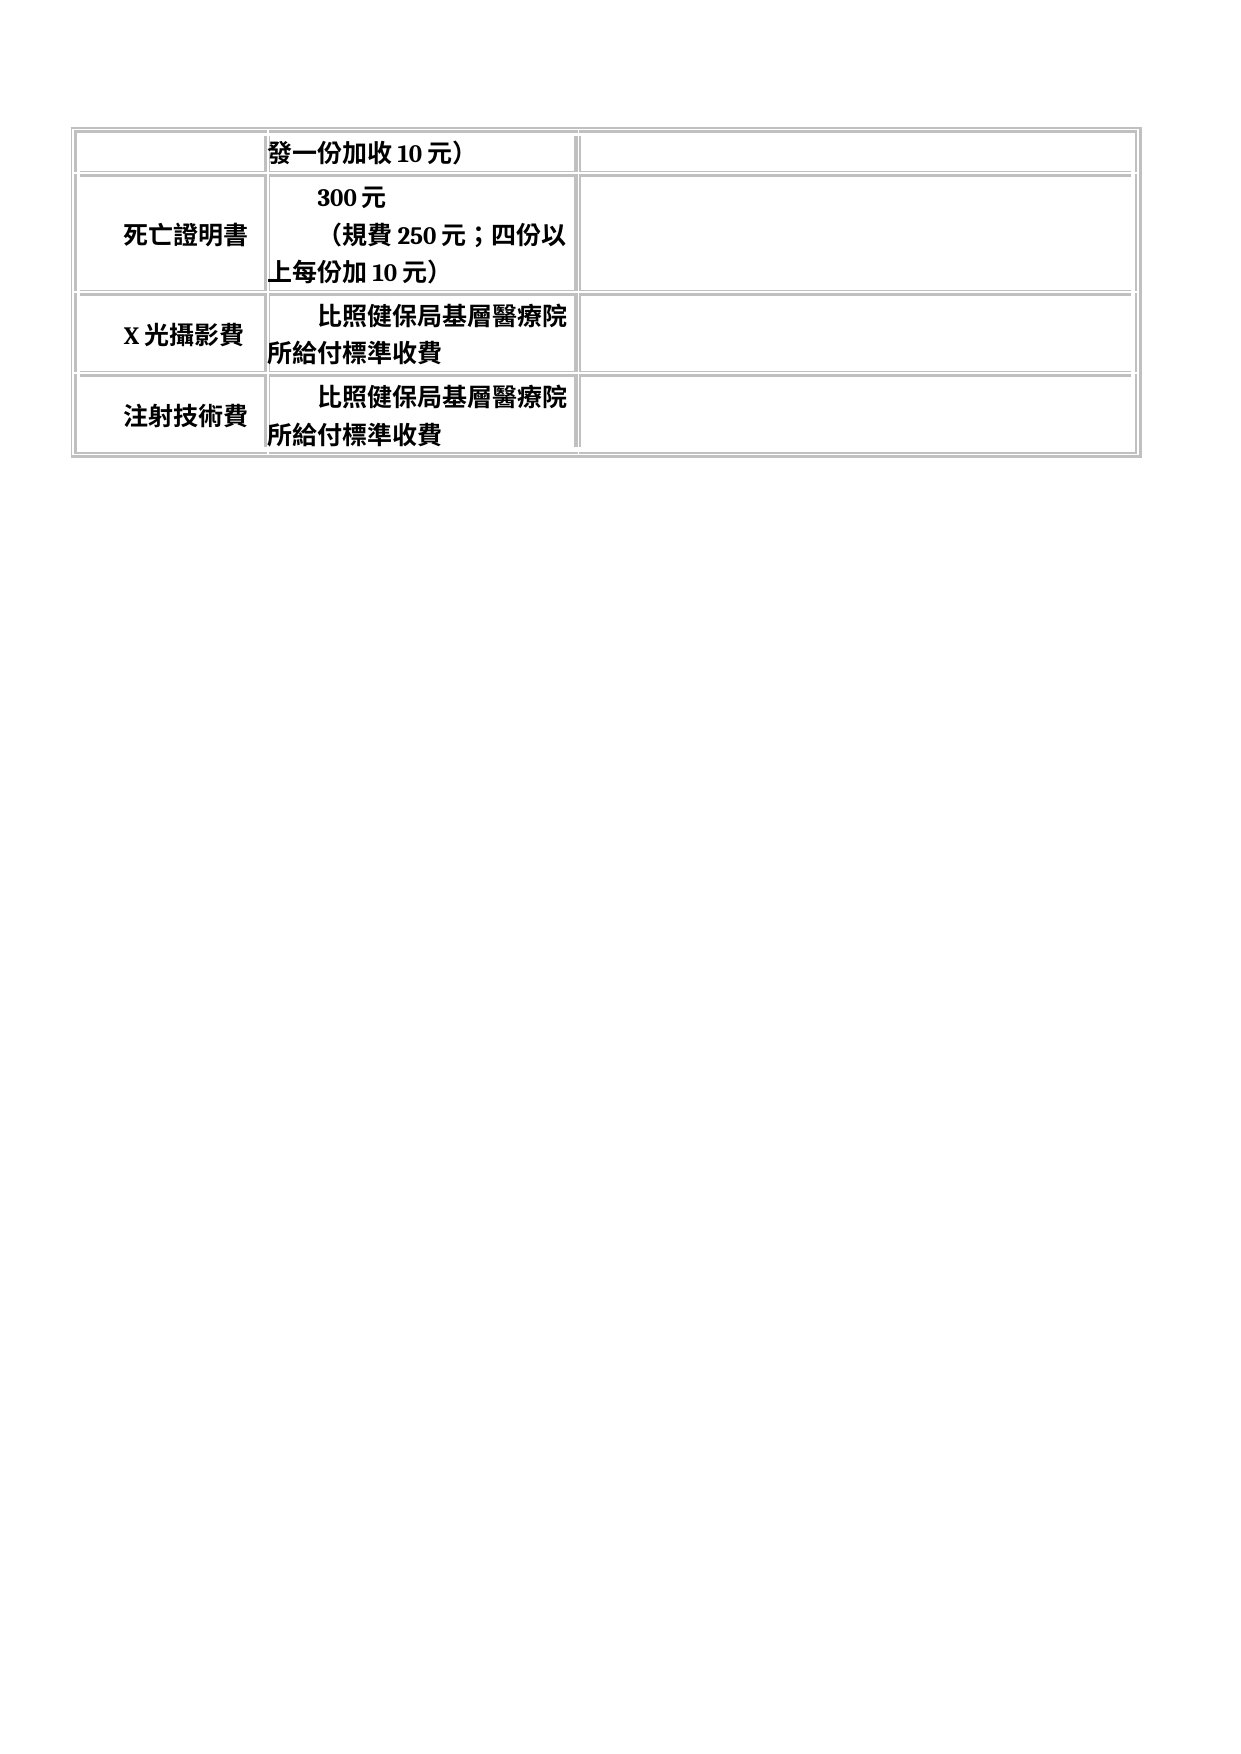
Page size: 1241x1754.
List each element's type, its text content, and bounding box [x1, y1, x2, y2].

table_cell X光攝影費 [74, 290, 267, 371]
table_cell [578, 371, 1138, 452]
table_cell [578, 290, 1138, 371]
table_cell 發一份加收10元） [267, 129, 577, 171]
table_cell 死亡證明書 [74, 171, 267, 289]
table_cell [578, 171, 1138, 289]
table_cell [578, 129, 1138, 171]
table_cell 300元 （規費250元；四份以上每份加10元） [270, 177, 574, 289]
table_cell 比照健保局基層醫療院所給付標準收費 [270, 296, 574, 371]
table_cell 比照健保局基層醫療院所給付標準收費 [267, 377, 577, 452]
table_cell 注射技術費 [74, 371, 267, 452]
table_cell [77, 133, 267, 171]
